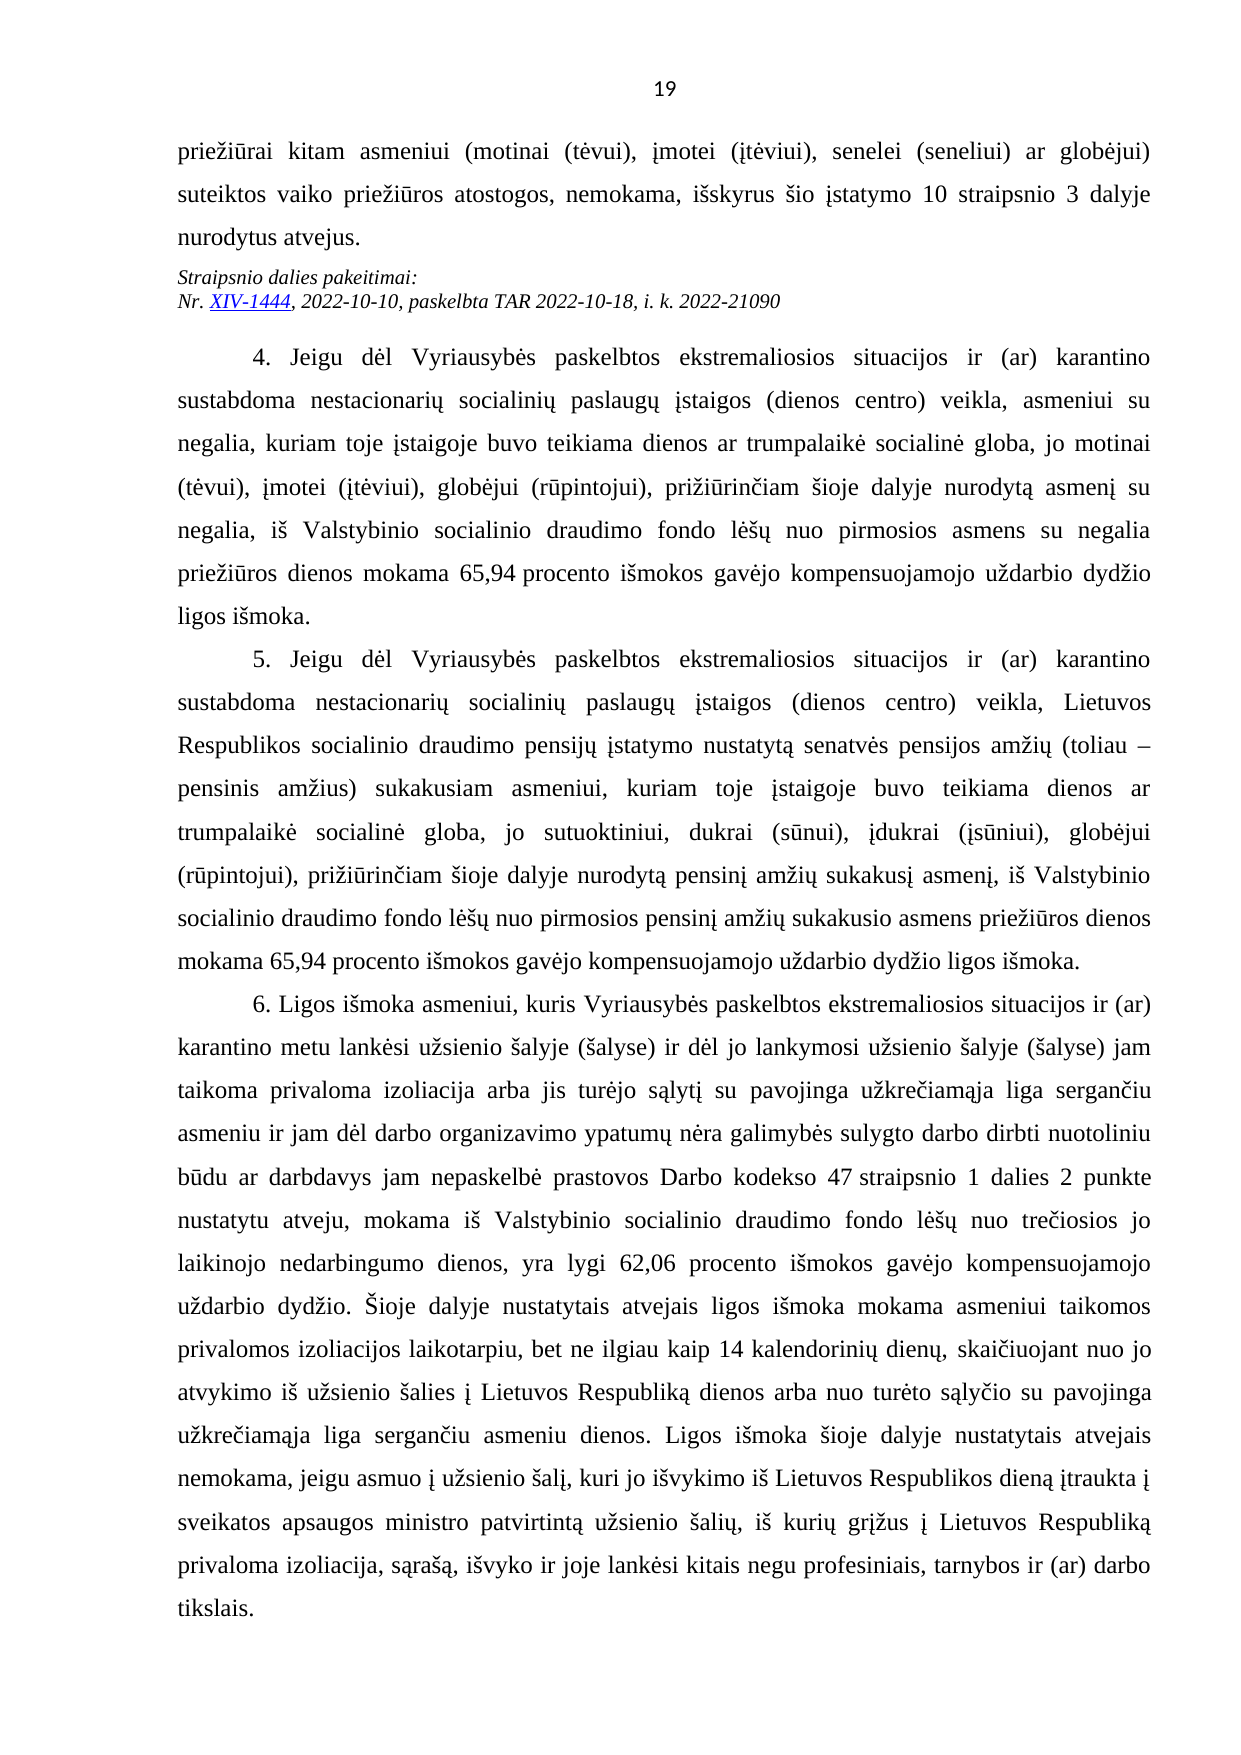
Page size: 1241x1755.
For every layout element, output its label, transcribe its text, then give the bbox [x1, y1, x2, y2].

text priežiūrai kitam asmeniui (motinai (tėvui), įmotei (įtėviui), senelei (seneliui) ar globėjui) suteiktos vaiko priežiūros atostogos, nemokama, išskyrus šio įstatymo 10 straipsnio 3 dalyje nurodytus atvejus. [177, 136, 1152, 251]
text Nr. XIV-1444, 2022-10-10, paskelbta TAR 2022-10-18, i. k. 2022-21090 [177, 289, 1152, 313]
text 6. Ligos išmoka asmeniui, kuris Vyriausybės paskelbtos ekstremaliosios situacijos ir (ar) karantino metu lankėsi užsienio šalyje (šalyse) ir dėl jo lankymosi užsienio šalyje (šalyse) jam taikoma privaloma izoliacija arba jis turėjo sąlytį su pavojinga užkrečiamąja liga sergančiu asmeniu ir jam dėl darbo organizavimo ypatumų nėra galimybės sulygto darbo dirbti nuotoliniu būdu ar darbdavys jam nepaskelbė prastovos Darbo kodekso 47 straipsnio 1 dalies 2 punkte nustatytu atveju, mokama iš Valstybinio socialinio draudimo fondo lėšų nuo trečiosios jo laikinojo nedarbingumo dienos, yra lygi 62,06 procento išmokos gavėjo kompensuojamojo uždarbio dydžio. Šioje dalyje nustatytais atvejais ligos išmoka mokama asmeniui taikomos privalomos izoliacijos laikotarpiu, bet ne ilgiau kaip 14 kalendorinių dienų, skaičiuojant nuo jo atvykimo iš užsienio šalies į Lietuvos Respubliką dienos arba nuo turėto sąlyčio su pavojinga užkrečiamąja liga sergančiu asmeniu dienos. Ligos išmoka šioje dalyje nustatytais atvejais nemokama, jeigu asmuo į užsienio šalį, kuri jo išvykimo iš Lietuvos Respublikos dieną įtraukta į sveikatos apsaugos ministro patvirtintą užsienio šalių, iš kurių grįžus į Lietuvos Respubliką privaloma izoliacija, sąrašą, išvyko ir joje lankėsi kitais negu profesiniais, tarnybos ir (ar) darbo tikslais. [177, 989, 1152, 1622]
text 5. Jeigu dėl Vyriausybės paskelbtos ekstremaliosios situacijos ir (ar) karantino sustabdoma nestacionarių socialinių paslaugų įstaigos (dienos centro) veikla, Lietuvos Respublikos socialinio draudimo pensijų įstatymo nustatytą senatvės pensijos amžių (toliau – pensinis amžius) sukakusiam asmeniui, kuriam toje įstaigoje buvo teikiama dienos ar trumpalaikė socialinė globa, jo sutuoktiniui, dukrai (sūnui), įdukrai (įsūniui), globėjui (rūpintojui), prižiūrinčiam šioje dalyje nurodytą pensinį amžių sukakusį asmenį, iš Valstybinio socialinio draudimo fondo lėšų nuo pirmosios pensinį amžių sukakusio asmens priežiūros dienos mokama 65,94 procento išmokos gavėjo kompensuojamojo uždarbio dydžio ligos išmoka. [177, 644, 1152, 975]
text 4. Jeigu dėl Vyriausybės paskelbtos ekstremaliosios situacijos ir (ar) karantino sustabdoma nestacionarių socialinių paslaugų įstaigos (dienos centro) veikla, asmeniui su negalia, kuriam toje įstaigoje buvo teikiama dienos ar trumpalaikė socialinė globa, jo motinai (tėvui), įmotei (įtėviui), globėjui (rūpintojui), prižiūrinčiam šioje dalyje nurodytą asmenį su negalia, iš Valstybinio socialinio draudimo fondo lėšų nuo pirmosios asmens su negalia priežiūros dienos mokama 65,94 procento išmokos gavėjo kompensuojamojo uždarbio dydžio ligos išmoka. [177, 342, 1152, 630]
text Straipsnio dalies pakeitimai: [177, 265, 1152, 289]
